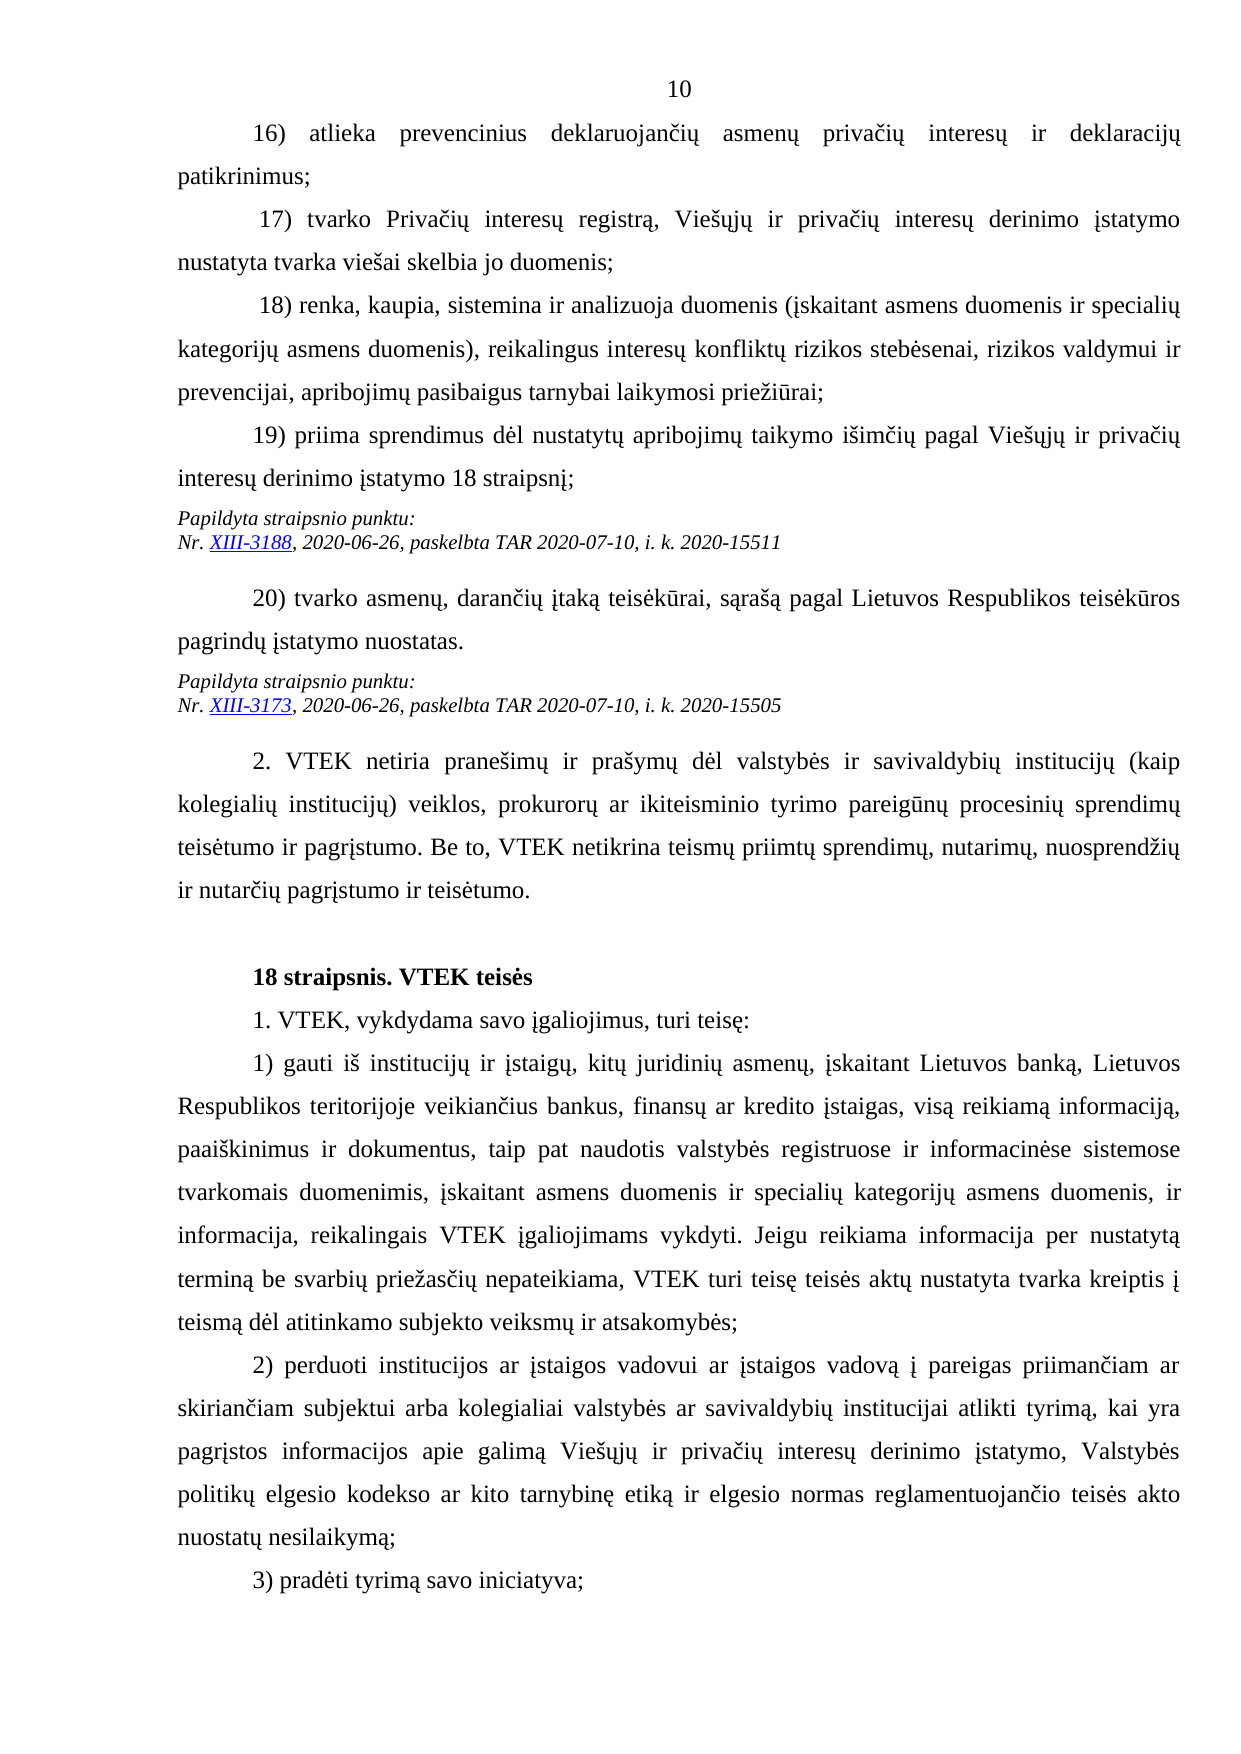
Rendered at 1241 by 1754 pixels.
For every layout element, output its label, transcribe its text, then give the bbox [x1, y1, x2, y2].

subtitle 18 straipsnis. VTEK teisės [177, 962, 1181, 991]
text 19) priima sprendimus dėl nustatytų apribojimų taikymo išimčių pagal Viešųjų ir privačių interesų derinimo įstatymo 18 straipsnį; [177, 420, 1181, 492]
text 17) tvarko Privačių interesų registrą, Viešųjų ir privačių interesų derinimo įstatymo nustatyta tvarka viešai skelbia jo duomenis; [177, 204, 1181, 276]
text 2. VTEK netiria pranešimų ir prašymų dėl valstybės ir savivaldybių institucijų (kaip kolegialių institucijų) veiklos, prokurorų ar ikiteisminio tyrimo pareigūnų procesinių sprendimų teisėtumo ir pagrįstumo. Be to, VTEK netikrina teismų priimtų sprendimų, nutarimų, nuosprendžių ir nutarčių pagrįstumo ir teisėtumo. [177, 746, 1181, 904]
text 16) atlieka prevencinius deklaruojančių asmenų privačių interesų ir deklaracijų patikrinimus; [177, 118, 1181, 190]
text 2) perduoti institucijos ar įstaigos vadovui ar įstaigos vadovą į pareigas priimančiam ar skiriančiam subjektui arba kolegialiai valstybės ar savivaldybių institucijai atlikti tyrimą, kai yra pagrįstos informacijos apie galimą Viešųjų ir privačių interesų derinimo įstatymo, Valstybės politikų elgesio kodekso ar kito tarnybinę etiką ir elgesio normas reglamentuojančio teisės akto nuostatų nesilaikymą; [177, 1350, 1181, 1551]
text Papildyta straipsnio punktu: [177, 669, 1181, 693]
text Nr. XIII-3173, 2020-06-26, paskelbta TAR 2020-07-10, i. k. 2020-15505 [177, 693, 1181, 717]
text 1) gauti iš institucijų ir įstaigų, kitų juridinių asmenų, įskaitant Lietuvos banką, Lietuvos Respublikos teritorijoje veikiančius bankus, finansų ar kredito įstaigas, visą reikiamą informaciją, paaiškinimus ir dokumentus, taip pat naudotis valstybės registruose ir informacinėse sistemose tvarkomais duomenimis, įskaitant asmens duomenis ir specialių kategorijų asmens duomenis, ir informacija, reikalingais VTEK įgaliojimams vykdyti. Jeigu reikiama informacija per nustatytą terminą be svarbių priežasčių nepateikiama, VTEK turi teisę teisės aktų nustatyta tvarka kreiptis į teismą dėl atitinkamo subjekto veiksmų ir atsakomybės; [177, 1048, 1181, 1336]
text 1. VTEK, vykdydama savo įgaliojimus, turi teisę: [177, 1005, 1181, 1034]
text Papildyta straipsnio punktu: [177, 506, 1181, 530]
text 20) tvarko asmenų, darančių įtaką teisėkūrai, sąrašą pagal Lietuvos Respublikos teisėkūros pagrindų įstatymo nuostatas. [177, 583, 1181, 655]
text 18) renka, kaupia, sistemina ir analizuoja duomenis (įskaitant asmens duomenis ir specialių kategorijų asmens duomenis), reikalingus interesų konfliktų rizikos stebėsenai, rizikos valdymui ir prevencijai, apribojimų pasibaigus tarnybai laikymosi priežiūrai; [177, 291, 1181, 406]
text Nr. XIII-3188, 2020-06-26, paskelbta TAR 2020-07-10, i. k. 2020-15511 [177, 530, 1181, 554]
text 3) pradėti tyrimą savo iniciatyva; [177, 1566, 1181, 1594]
